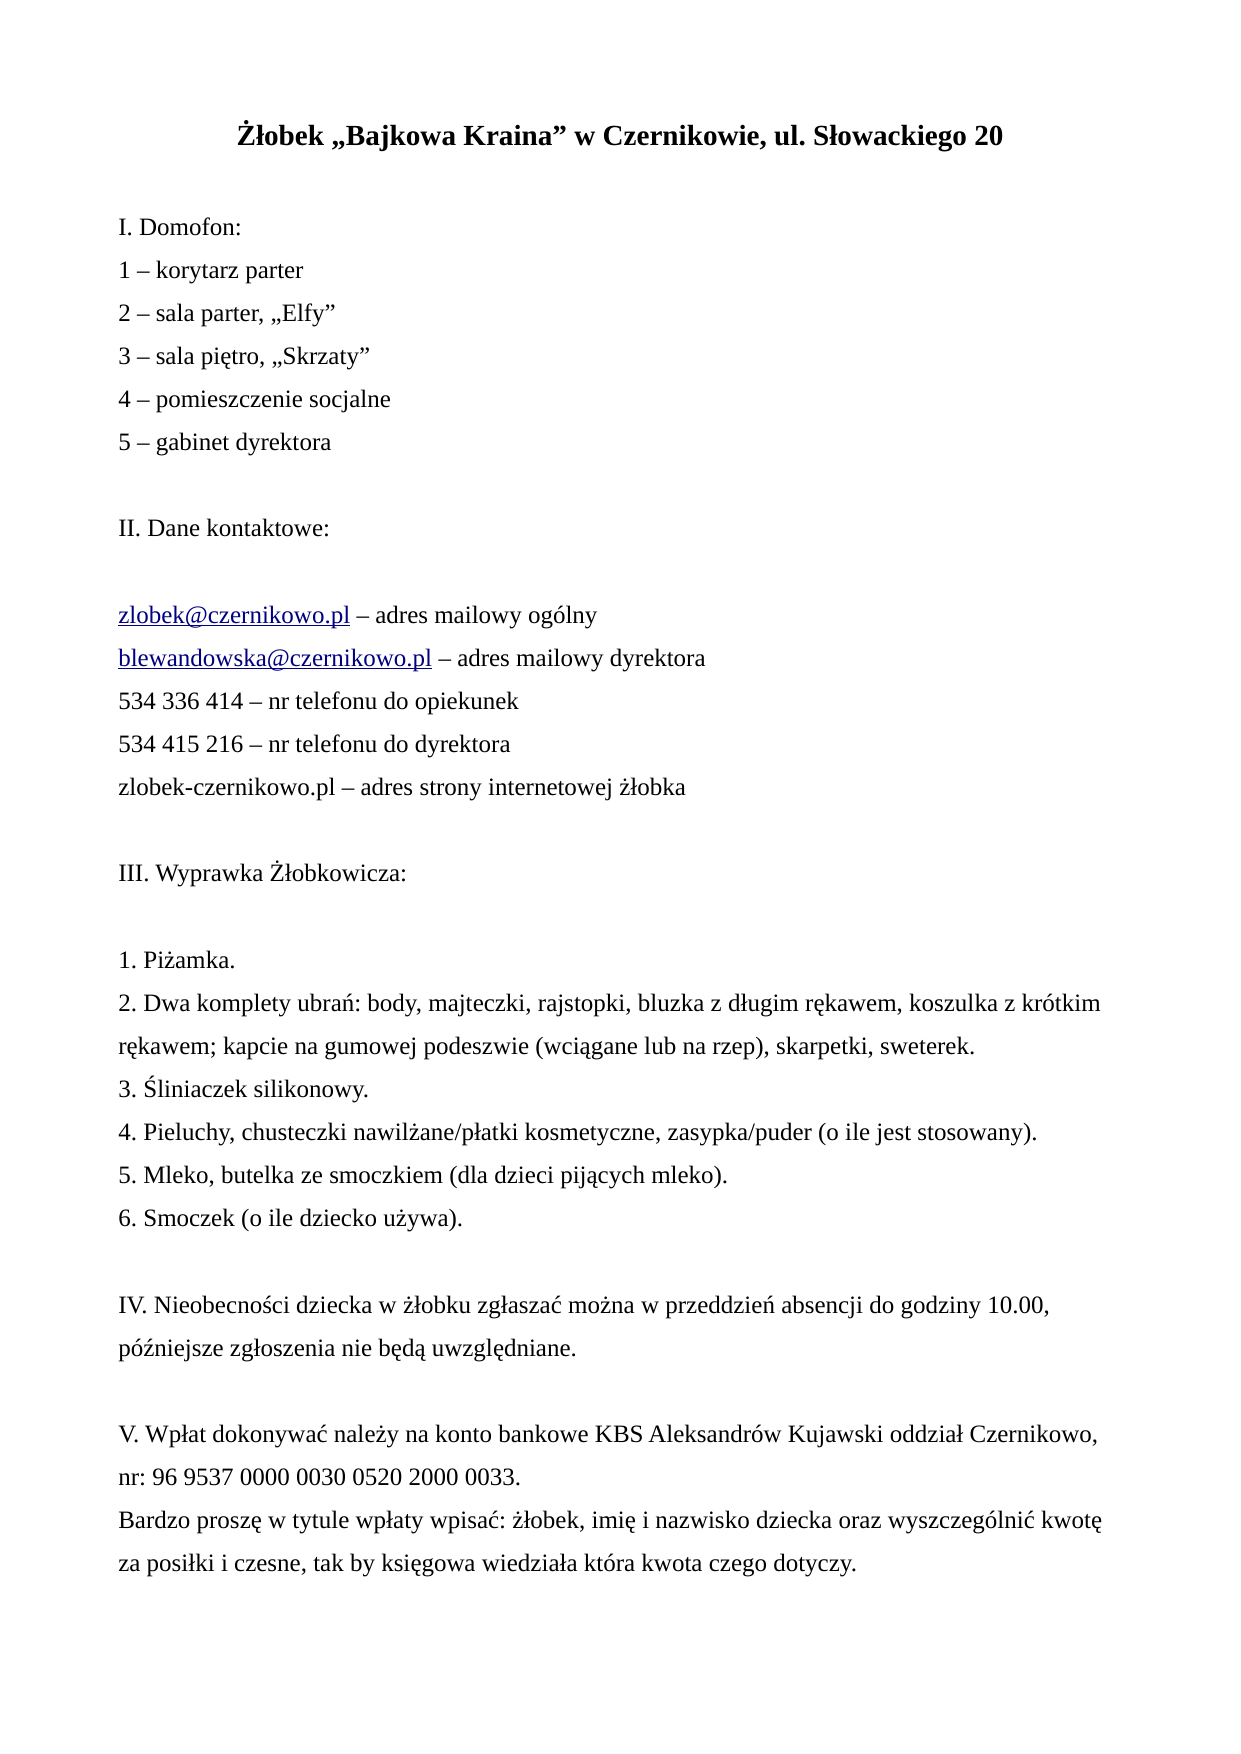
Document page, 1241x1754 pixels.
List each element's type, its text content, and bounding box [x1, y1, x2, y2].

text zlobek-czernikowo.pl – adres strony internetowej żłobka [118, 772, 1122, 801]
text 534 336 414 – nr telefonu do opiekunek [118, 686, 1122, 715]
text III. Wyprawka Żłobkowicza: [118, 858, 1122, 887]
text 5. Mleko, butelka ze smoczkiem (dla dzieci pijących mleko). [118, 1160, 1122, 1189]
text 2. Dwa komplety ubrań: body, majteczki, rajstopki, bluzka z długim rękawem, koszulka z krótkim rękawem; kapcie na gumowej podeszwie (wciągane lub na rzep), skarpetki, sweterek. [118, 988, 1122, 1060]
text Żłobek „Bajkowa Kraina” w Czernikowie, ul. Słowackiego 20 [118, 118, 1122, 152]
text 1. Piżamka. [118, 945, 1122, 973]
text V. Wpłat dokonywać należy na konto bankowe KBS Aleksandrów Kujawski oddział Czernikowo, nr: 96 9537 0000 0030 0520 2000 0033. [118, 1419, 1122, 1491]
text 3. Śliniaczek silikonowy. [118, 1074, 1122, 1103]
text I. Domofon: [118, 212, 1122, 240]
text 4 – pomieszczenie socjalne [118, 384, 1122, 413]
text II. Dane kontaktowe: [118, 513, 1122, 542]
text 6. Smoczek (o ile dziecko używa). [118, 1203, 1122, 1232]
text Bardzo proszę w tytule wpłaty wpisać: żłobek, imię i nazwisko dziecka oraz wyszczególnić kwotę za posiłki i czesne, tak by księgowa wiedziała która kwota czego dotyczy. [118, 1505, 1122, 1577]
text 5 – gabinet dyrektora [118, 427, 1122, 456]
text IV. Nieobecności dziecka w żłobku zgłaszać można w przeddzień absencji do godziny 10.00, późniejsze zgłoszenia nie będą uwzględniane. [118, 1290, 1122, 1362]
text 3 – sala piętro, „Skrzaty” [118, 341, 1122, 370]
text 1 – korytarz parter [118, 255, 1122, 283]
text blewandowska@czernikowo.pl – adres mailowy dyrektora [118, 643, 1122, 672]
text 534 415 216 – nr telefonu do dyrektora [118, 729, 1122, 758]
text 2 – sala parter, „Elfy” [118, 298, 1122, 327]
text 4. Pieluchy, chusteczki nawilżane/płatki kosmetyczne, zasypka/puder (o ile jest stosowany). [118, 1117, 1122, 1146]
text zlobek@czernikowo.pl – adres mailowy ogólny [118, 600, 1122, 628]
